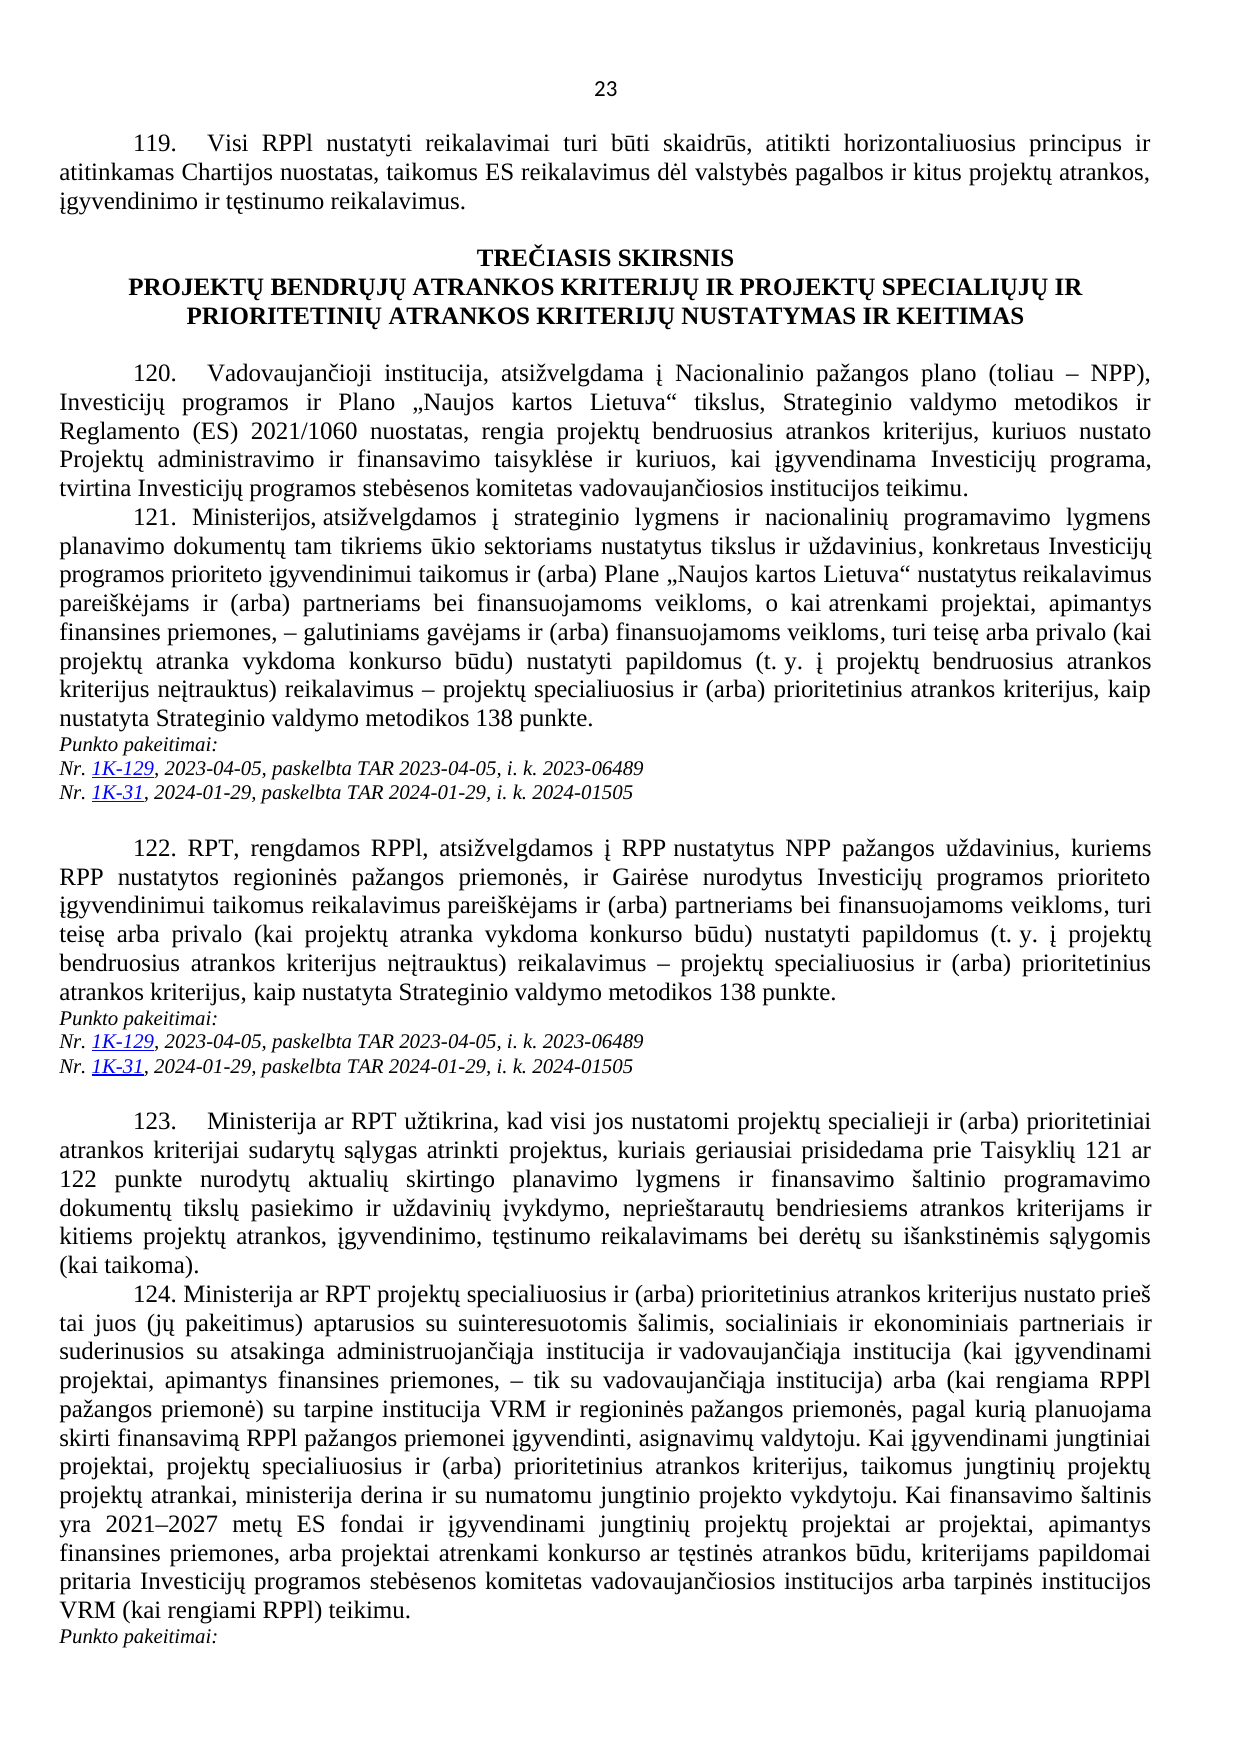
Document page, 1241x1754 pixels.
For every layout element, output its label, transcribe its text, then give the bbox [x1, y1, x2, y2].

text 120. Vadovaujančioji institucija, atsižvelgdama į Nacionalinio pažangos plano (toliau – NPP), Investicijų programos ir Plano „Naujos kartos Lietuva“ tikslus, Strateginio valdymo metodikos ir Reglamento (ES) 2021/1060 nuostatas, rengia projektų bendruosius atrankos kriterijus, kuriuos nustato Projektų administravimo ir finansavimo taisyklėse ir kuriuos, kai įgyvendinama Investicijų programa, tvirtina Investicijų programos stebėsenos komitetas vadovaujančiosios institucijos teikimu. [59, 358, 1152, 502]
text Nr. 1K-31, 2024-01-29, paskelbta TAR 2024-01-29, i. k. 2024-01505 [59, 1053, 1152, 1078]
text Nr. 1K-129, 2023-04-05, paskelbta TAR 2023-04-05, i. k. 2023-06489 [59, 756, 1152, 780]
text Punkto pakeitimai: [59, 732, 1152, 756]
text 124. Ministerija ar RPT projektų specialiuosius ir (arba) prioritetinius atrankos kriterijus nustato prieš tai juos (jų pakeitimus) aptarusios su suinteresuotomis šalimis, socialiniais ir ekonominiais partneriais ir suderinusios su atsakinga administruojančiąja institucija ir vadovaujančiąja institucija (kai įgyvendinami projektai, apimantys finansines priemones, – tik su vadovaujančiąja institucija) arba (kai rengiama RPPl pažangos priemonė) su tarpine institucija VRM ir regioninės pažangos priemonės, pagal kurią planuojama skirti finansavimą RPPl pažangos priemonei įgyvendinti, asignavimų valdytoju. Kai įgyvendinami jungtiniai projektai, projektų specialiuosius ir (arba) prioritetinius atrankos kriterijus, taikomus jungtinių projektų projektų atrankai, ministerija derina ir su numatomu jungtinio projekto vykdytoju. Kai finansavimo šaltinis yra 2021–2027 metų ES fondai ir įgyvendinami jungtinių projektų projektai ar projektai, apimantys finansines priemones, arba projektai atrenkami konkurso ar tęstinės atrankos būdu, kriterijams papildomai pritaria Investicijų programos stebėsenos komitetas vadovaujančiosios institucijos arba tarpinės institucijos VRM (kai rengiami RPPl) teikimu. [59, 1279, 1152, 1624]
subtitle Trečiasis skirsnis [59, 243, 1152, 272]
subtitle PROJEKTŲ BENDRŲJŲ ATRANKOS KRITERIJŲ IR PROJEKTŲ SPECIALIŲJŲ IR PRIORITETINIŲ ATRANKOS KRITERIJŲ NUSTATYMAS IR KEITIMAS [59, 272, 1152, 329]
text Nr. 1K-129, 2023-04-05, paskelbta TAR 2023-04-05, i. k. 2023-06489 [59, 1029, 1152, 1053]
text Nr. 1K-31, 2024-01-29, paskelbta TAR 2024-01-29, i. k. 2024-01505 [59, 780, 1152, 804]
text 122. RPT, rengdamos RPPl, atsižvelgdamos į RPP nustatytus NPP pažangos uždavinius, kuriems RPP nustatytos regioninės pažangos priemonės, ir Gairėse nurodytus Investicijų programos prioriteto įgyvendinimui taikomus reikalavimus pareiškėjams ir (arba) partneriams bei finansuojamoms veikloms, turi teisę arba privalo (kai projektų atranka vykdoma konkurso būdu) nustatyti papildomus (t. y. į projektų bendruosius atrankos kriterijus neįtrauktus) reikalavimus – projektų specialiuosius ir (arba) prioritetinius atrankos kriterijus, kaip nustatyta Strateginio valdymo metodikos 138 punkte. [59, 833, 1152, 1005]
text 119. Visi RPPl nustatyti reikalavimai turi būti skaidrūs, atitikti horizontaliuosius principus ir atitinkamas Chartijos nuostatas, taikomus ES reikalavimus dėl valstybės pagalbos ir kitus projektų atrankos, įgyvendinimo ir tęstinumo reikalavimus. [59, 128, 1152, 214]
text Punkto pakeitimai: [59, 1624, 1152, 1648]
text Punkto pakeitimai: [59, 1005, 1152, 1029]
text 123. Ministerija ar RPT užtikrina, kad visi jos nustatomi projektų specialieji ir (arba) prioritetiniai atrankos kriterijai sudarytų sąlygas atrinkti projektus, kuriais geriausiai prisidedama prie Taisyklių 121 ar 122 punkte nurodytų aktualių skirtingo planavimo lygmens ir finansavimo šaltinio programavimo dokumentų tikslų pasiekimo ir uždavinių įvykdymo, neprieštarautų bendriesiems atrankos kriterijams ir kitiems projektų atrankos, įgyvendinimo, tęstinumo reikalavimams bei derėtų su išankstinėmis sąlygomis (kai taikoma). [59, 1106, 1152, 1279]
text 121. Ministerijos, atsižvelgdamos į strateginio lygmens ir nacionalinių programavimo lygmens planavimo dokumentų tam tikriems ūkio sektoriams nustatytus tikslus ir uždavinius, konkretaus Investicijų programos prioriteto įgyvendinimui taikomus ir (arba) Plane „Naujos kartos Lietuva“ nustatytus reikalavimus pareiškėjams ir (arba) partneriams bei finansuojamoms veikloms, o kai atrenkami projektai, apimantys finansines priemones, – galutiniams gavėjams ir (arba) finansuojamoms veikloms, turi teisę arba privalo (kai projektų atranka vykdoma konkurso būdu) nustatyti papildomus (t. y. į projektų bendruosius atrankos kriterijus neįtrauktus) reikalavimus – projektų specialiuosius ir (arba) prioritetinius atrankos kriterijus, kaip nustatyta Strateginio valdymo metodikos 138 punkte. [59, 502, 1152, 732]
